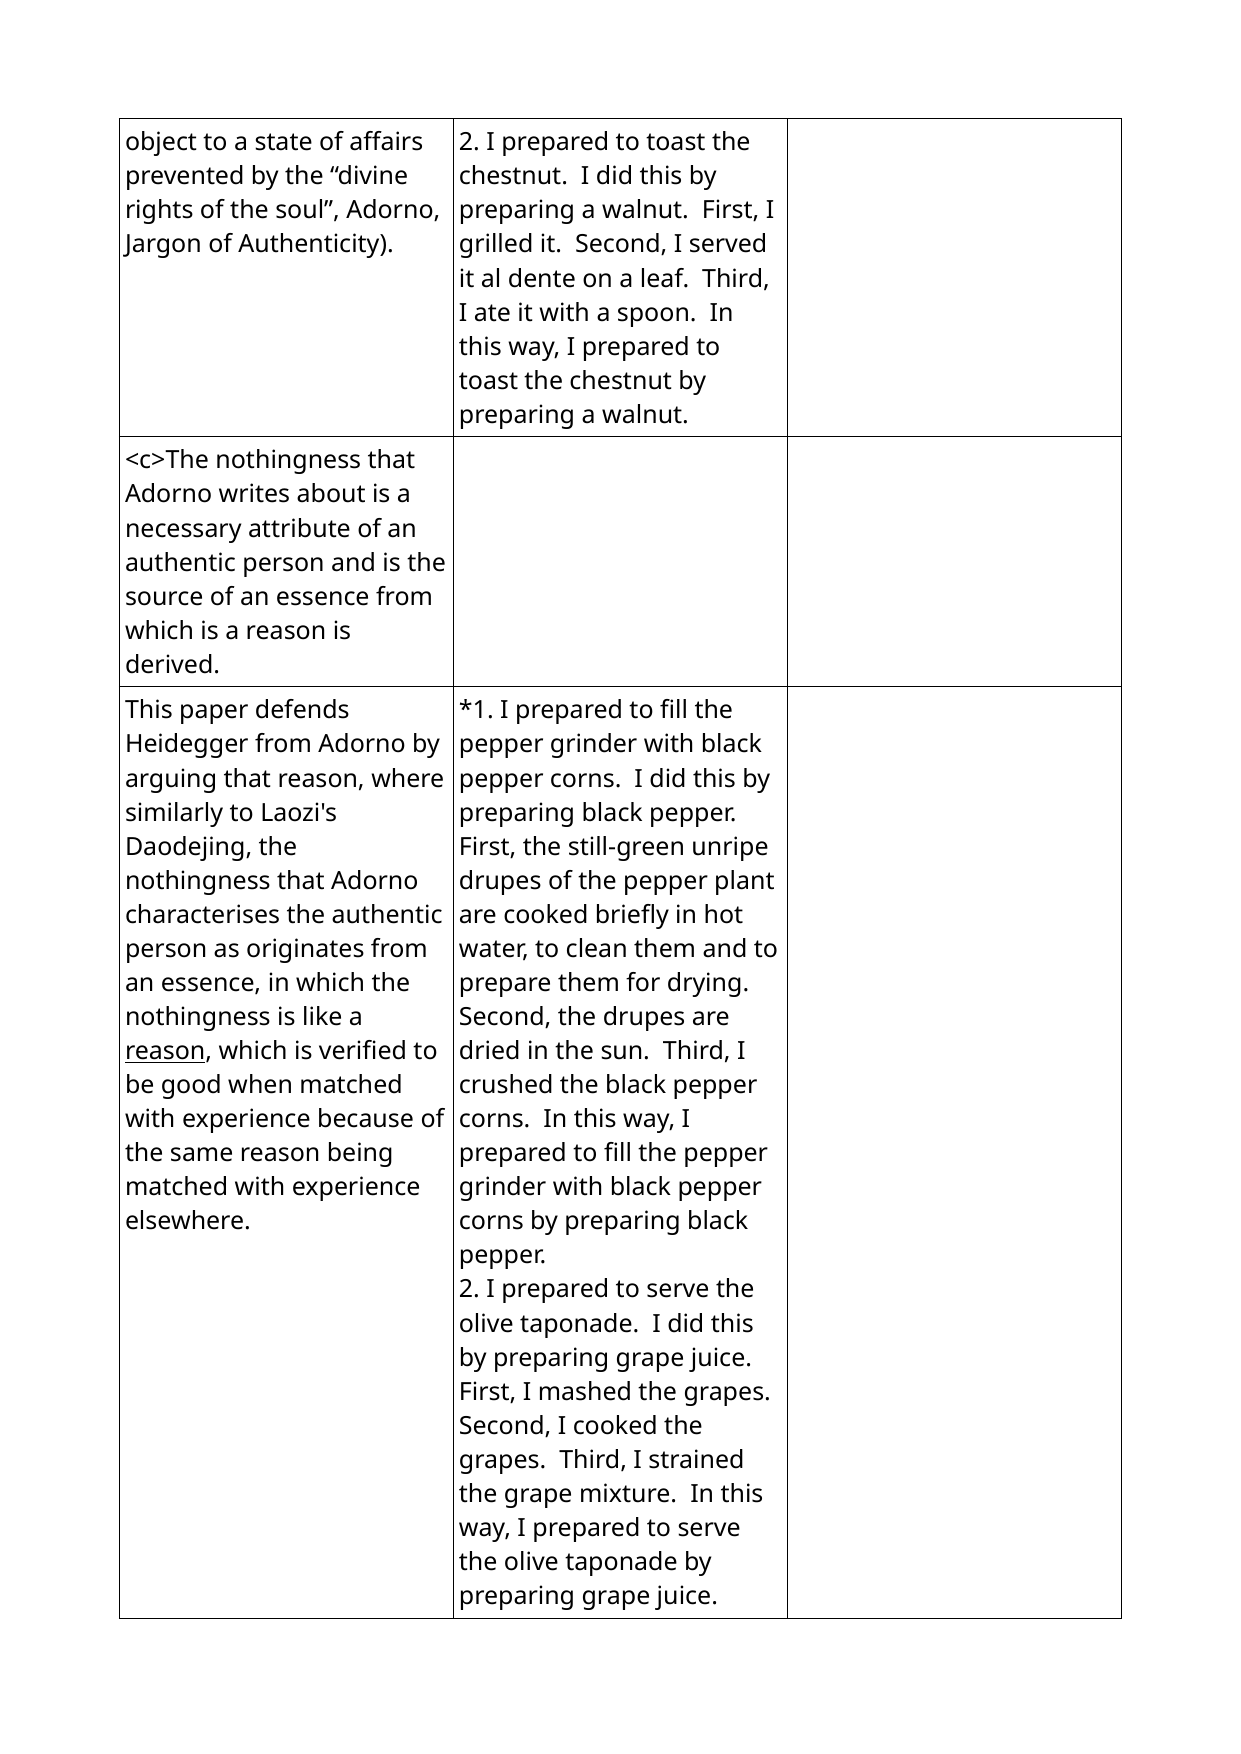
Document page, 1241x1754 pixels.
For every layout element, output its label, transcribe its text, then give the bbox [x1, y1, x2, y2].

table_cell This paper defends Heidegger from Adorno by arguing that reason, where similarly to Laozi's Daodejing, the nothingness that Adorno characterises the authentic person as originates from an essence, in which the nothingness is like a reason, which is verified to be good when matched with experience because of the same reason being matched with experience elsewhere. [120, 687, 453, 1617]
table_cell <c>The nothingness that Adorno writes about is a necessary attribute of an authentic person and is the source of an essence from which is a reason is derived. [120, 437, 453, 686]
table_cell *1. I prepared to fill the pepper grinder with black pepper corns. I did this by preparing black pepper. First, the still-green unripe drupes of the pepper plant are cooked briefly in hot water, to clean them and to prepare them for drying. Second, the drupes are dried in the sun. Third, I crushed the black pepper corns. In this way, I prepared to fill the pepper grinder with black pepper corns by preparing black pepper. 2. I prepared to serve the olive taponade. I did this by preparing grape juice. First, I mashed the grapes. Second, I cooked the grapes. Third, I strained the grape mixture. In this way, I prepared to serve the olive taponade by preparing grape juice. [454, 687, 787, 1617]
table_cell [454, 437, 787, 686]
table_cell [788, 119, 1121, 436]
table_cell [788, 687, 1121, 1617]
table_cell [788, 437, 1121, 686]
table_cell object to a state of affairs prevented by the “divine rights of the soul”, Adorno, Jargon of Authenticity). [120, 119, 453, 436]
table_cell 2. I prepared to toast the chestnut. I did this by preparing a walnut. First, I grilled it. Second, I served it al dente on a leaf. Third, I ate it with a spoon. In this way, I prepared to toast the chestnut by preparing a walnut. [454, 119, 787, 436]
